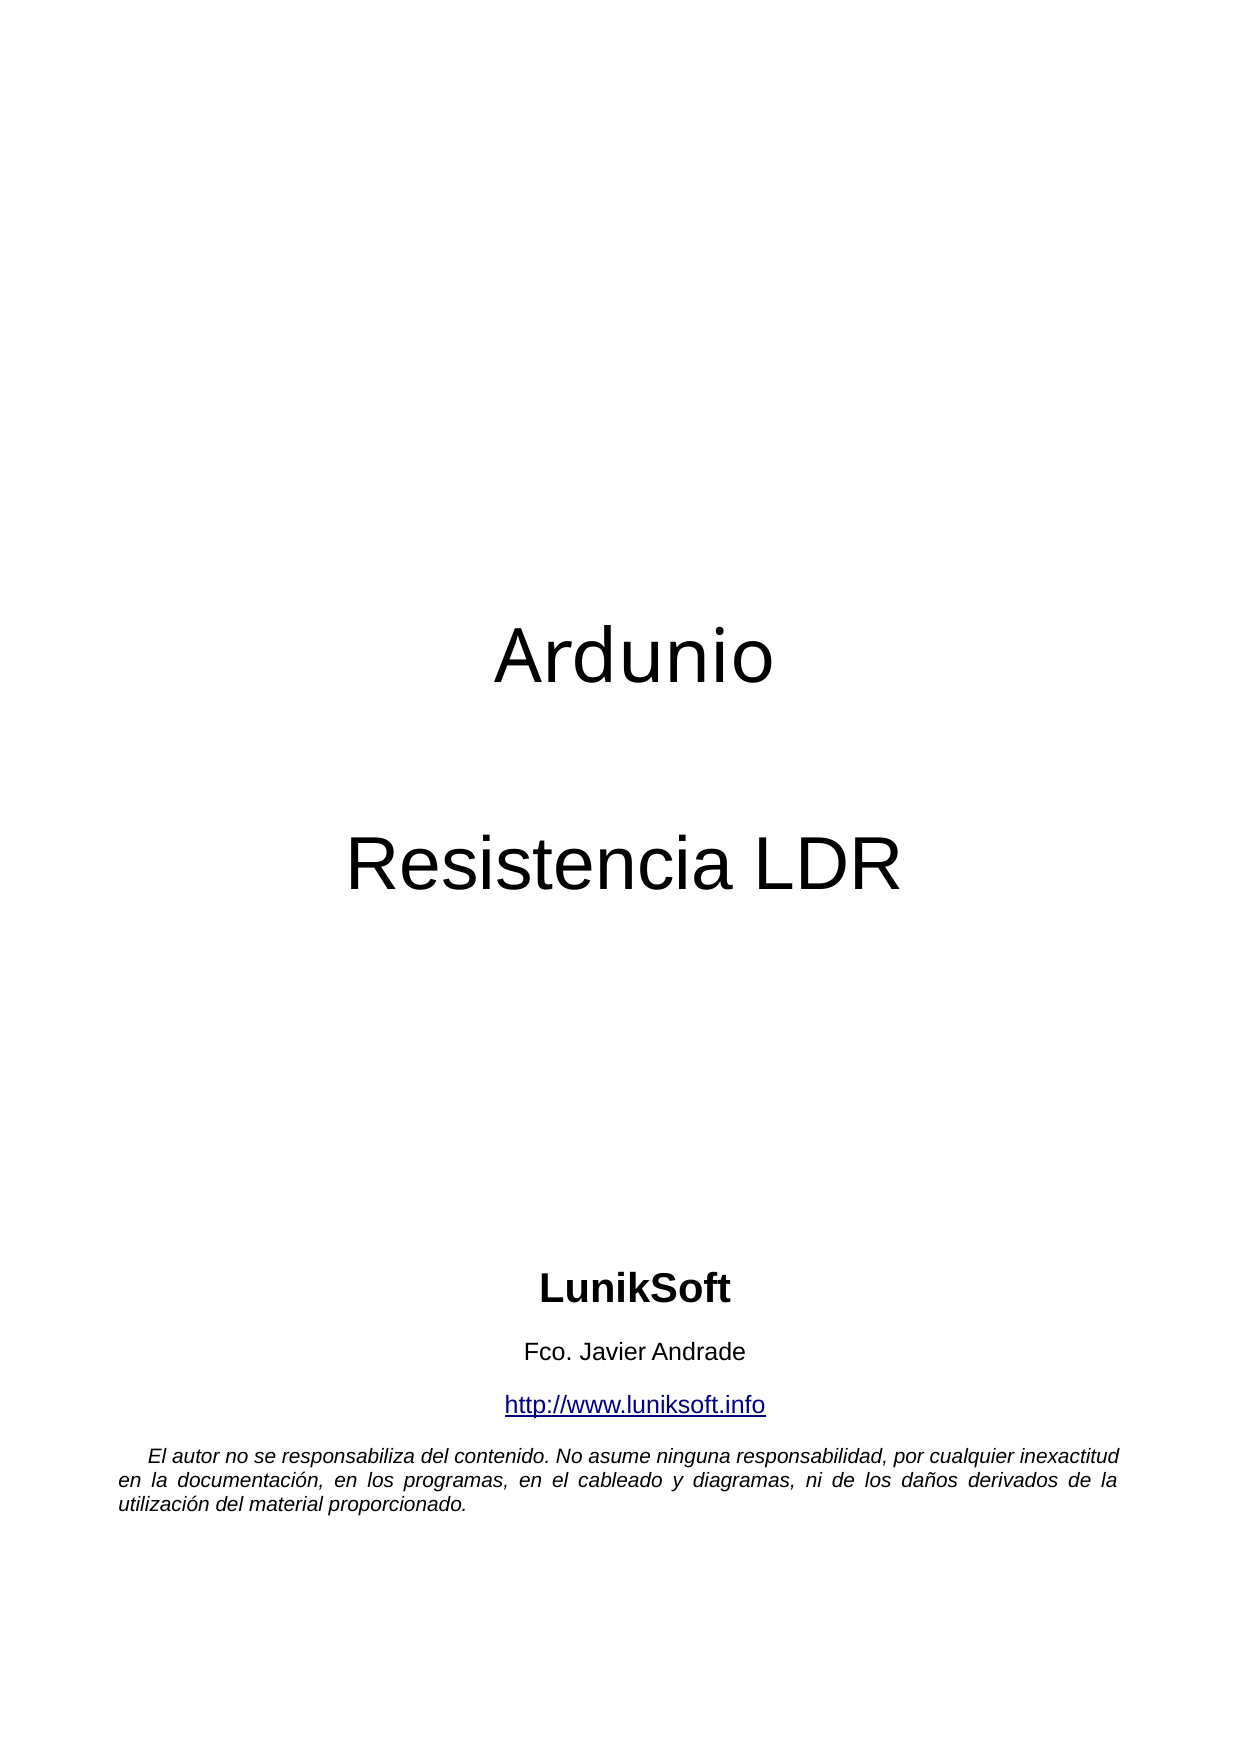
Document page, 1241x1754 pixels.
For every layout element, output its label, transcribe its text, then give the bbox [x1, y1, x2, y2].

text El autor no se responsabiliza del contenido. No asume ninguna responsabilidad, por cualquier inexactitud en la documentación, en los programas, en el cableado y diagramas, ni de los daños derivados de la utilización del material proporcionado. [118, 1444, 1122, 1516]
text Fco. Javier Andrade [118, 1337, 1122, 1365]
text LunikSoft [118, 1264, 1122, 1312]
text Resistencia LDR [118, 819, 1122, 905]
text Ardunio [118, 602, 1122, 704]
text http://www.luniksoft.info [118, 1390, 1122, 1419]
